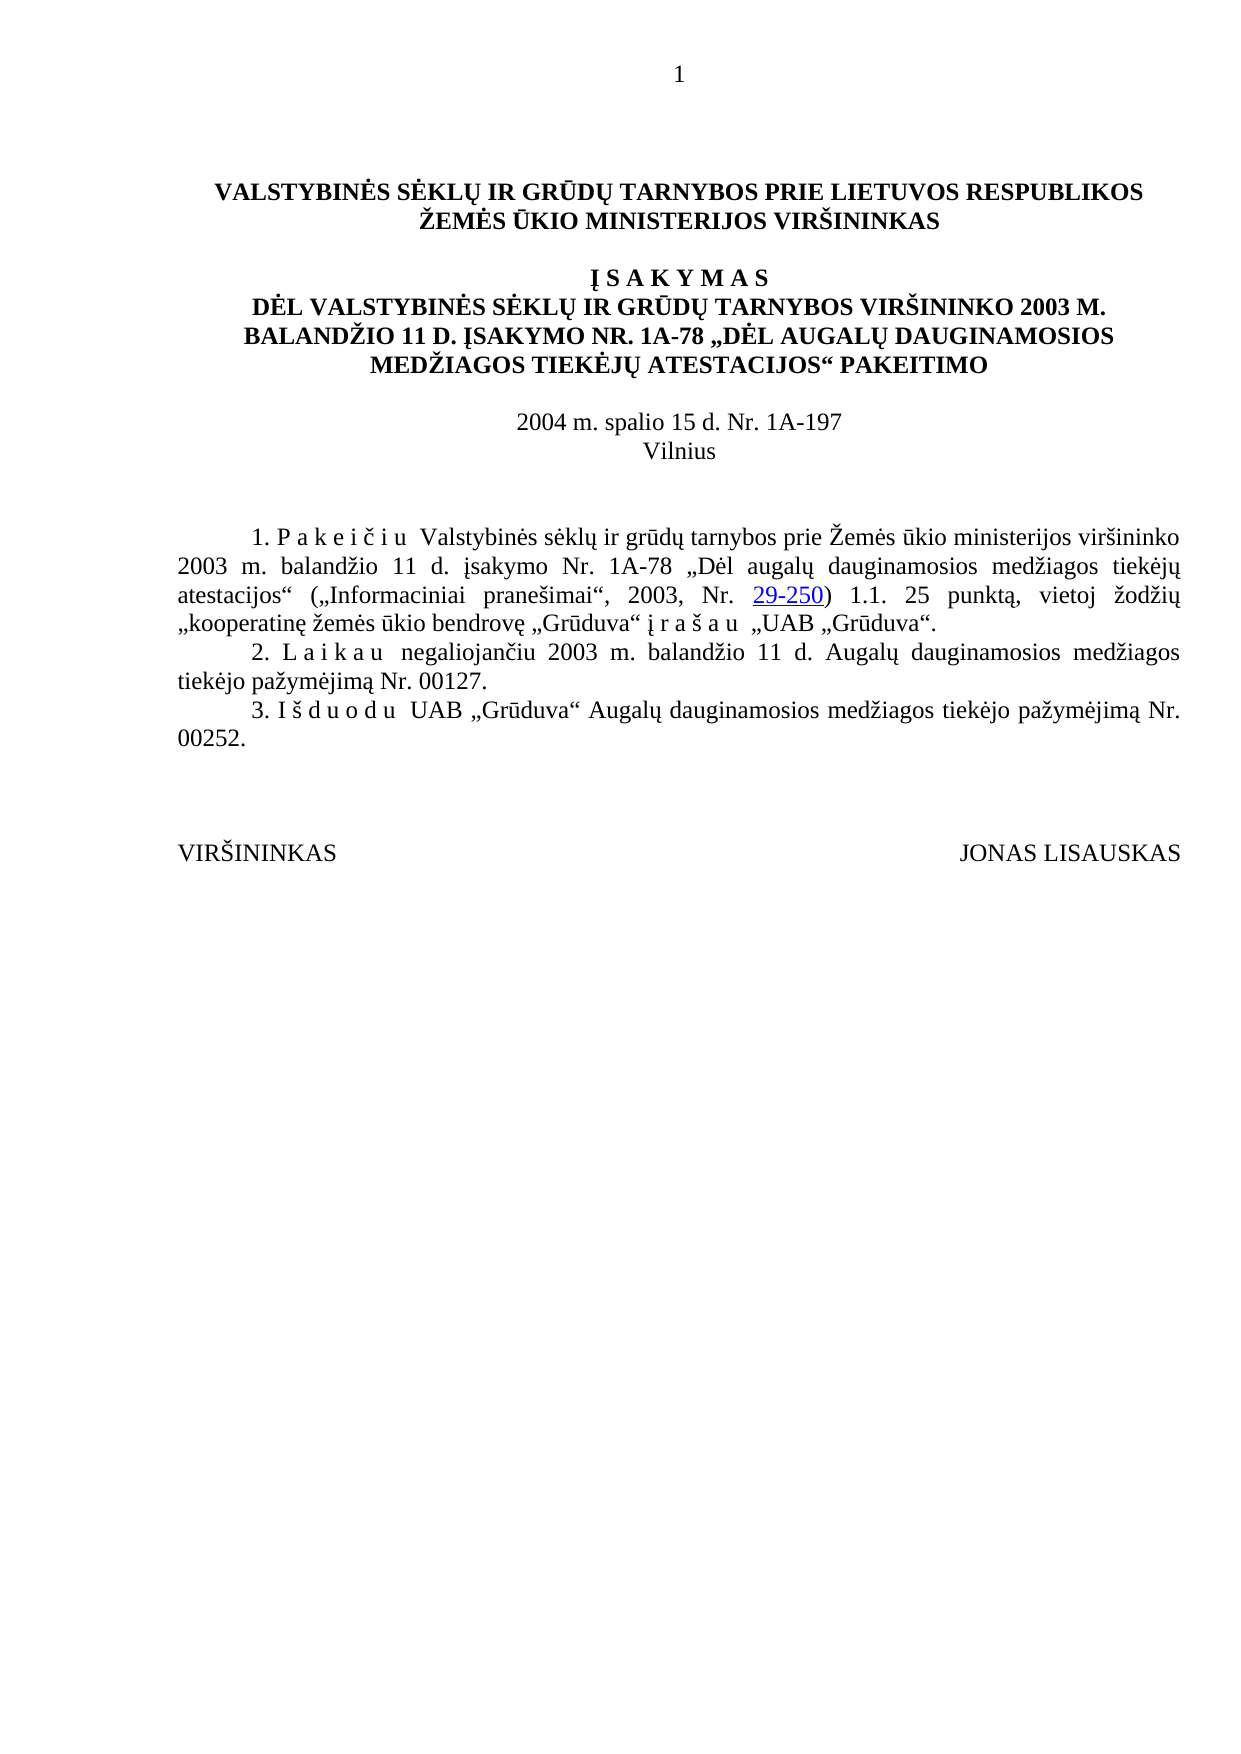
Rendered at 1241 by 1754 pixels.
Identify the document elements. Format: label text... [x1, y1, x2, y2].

text 2004 m. spalio 15 d. Nr. 1A-197 [177, 407, 1181, 436]
text VIRŠININKAS JONAS LISAUSKAS [177, 838, 1181, 867]
text Į S A K Y M A S [177, 263, 1181, 292]
text 2. Laikau negaliojančiu 2003 m. balandžio 11 d. Augalų dauginamosios medžiagos tiekėjo pažymėjimą Nr. 00127. [177, 637, 1181, 695]
text 1. Pakeičiu Valstybinės sėklų ir grūdų tarnybos prie Žemės ūkio ministerijos viršininko 2003 m. balandžio 11 d. įsakymo Nr. 1A-78 „Dėl augalų dauginamosios medžiagos tiekėjų atestacijos“ („Informaciniai pranešimai“, 2003, Nr. 29-250) 1.1. 25 punktą, vietoj žodžių „kooperatinę žemės ūkio bendrovę „Grūduva“ įrašau „UAB „Grūduva“. [177, 522, 1181, 637]
text Vilnius [177, 436, 1181, 465]
text VALSTYBINĖS SĖKLŲ IR GRŪDŲ TARNYBOS PRIE LIETUVOS RESPUBLIKOS ŽEMĖS ŪKIO MINISTERIJOS VIRŠININKAS [177, 177, 1181, 235]
text 3. Išduodu UAB „Grūduva“ Augalų dauginamosios medžiagos tiekėjo pažymėjimą Nr. 00252. [177, 695, 1181, 752]
text DĖL VALSTYBINĖS SĖKLŲ IR GRŪDŲ TARNYBOS VIRŠININKO 2003 M. BALANDŽIO 11 D. ĮSAKYMO NR. 1A-78 „DĖL AUGALŲ DAUGINAMOSIOS MEDŽIAGOS TIEKĖJŲ ATESTACIJOS“ PAKEITIMO [177, 292, 1181, 378]
